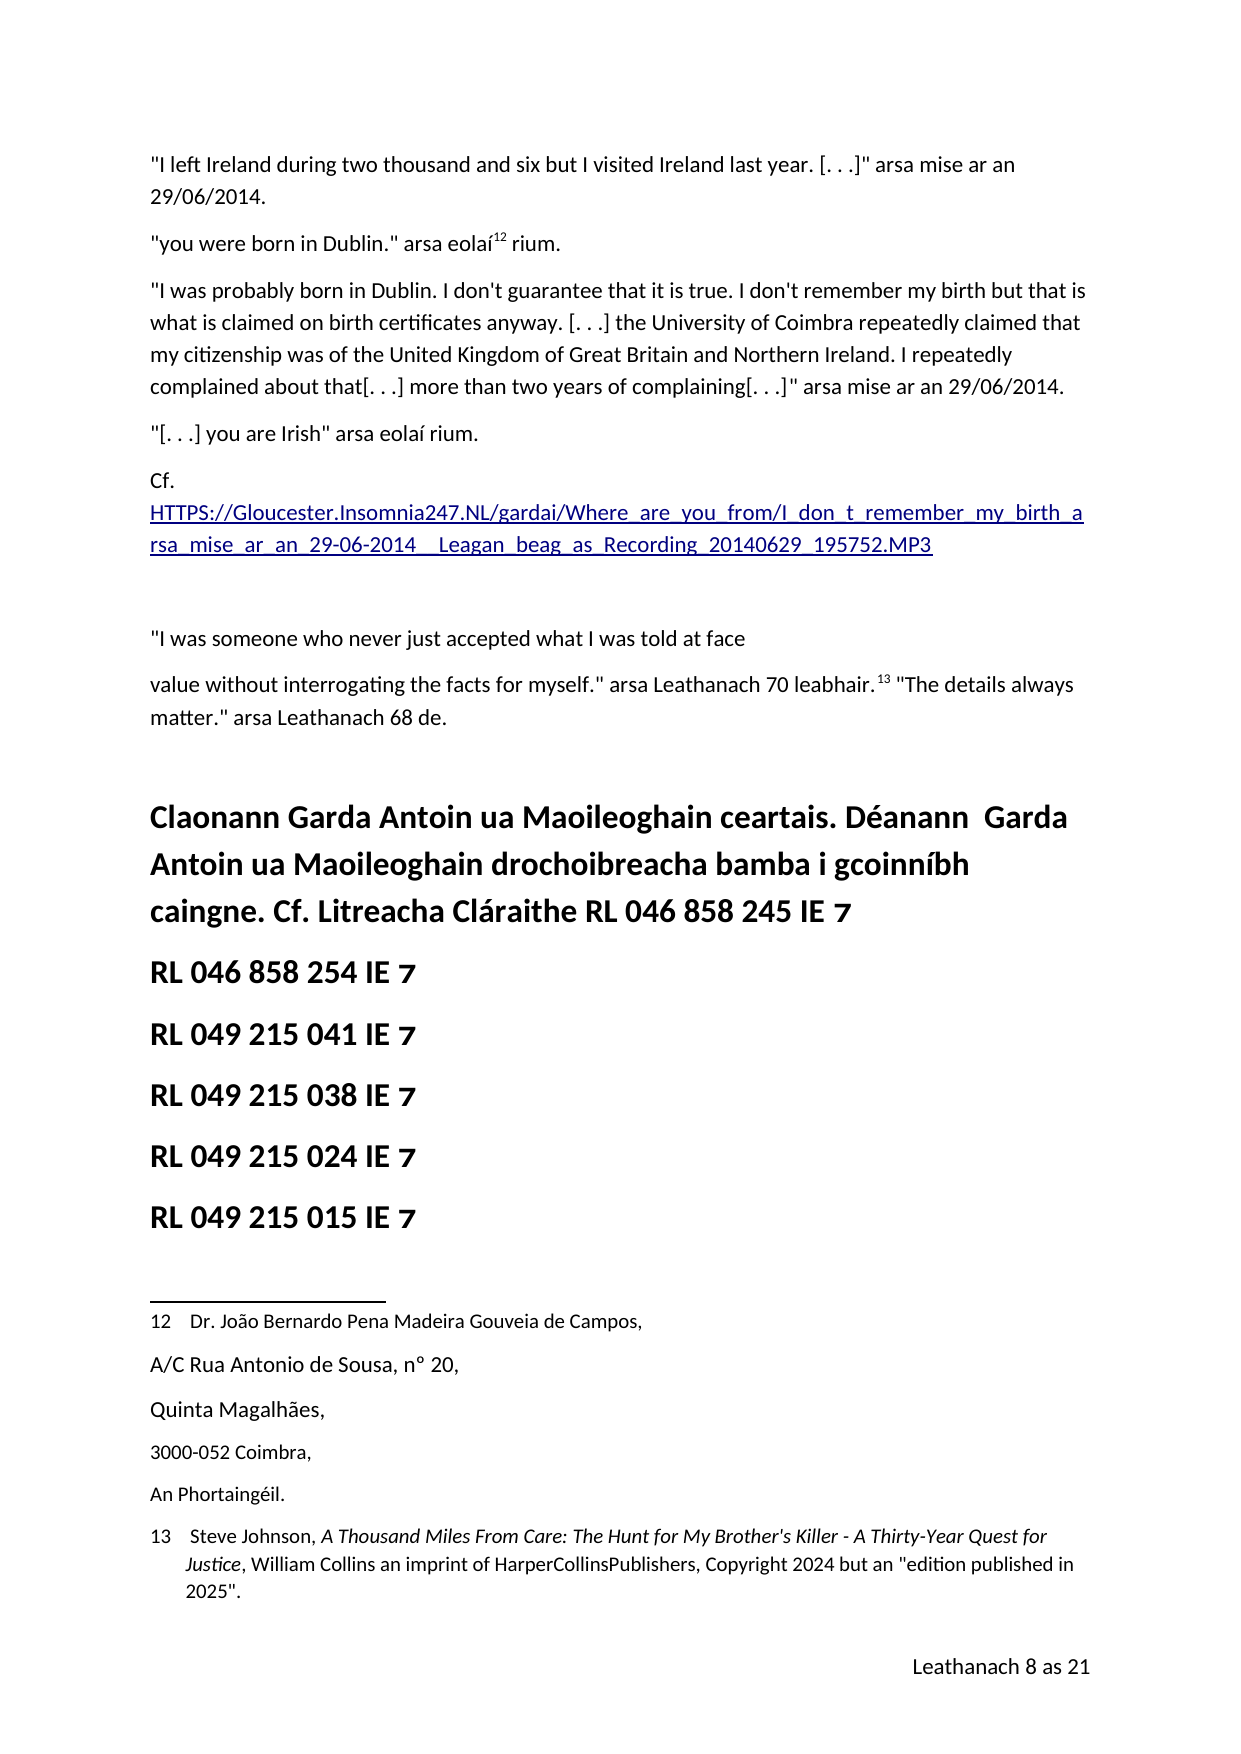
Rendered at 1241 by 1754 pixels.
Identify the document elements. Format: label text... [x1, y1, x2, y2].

text RL 049 215 041 IE ⁊ [150, 1012, 1090, 1053]
text RL 049 215 038 IE ⁊ [150, 1074, 1090, 1114]
text RL 049 215 024 IE ⁊ [150, 1135, 1090, 1176]
text Claonann Garda Antoin ua Maoileoghain ceartais. Déanann Garda Antoin ua Maoileoghain drochoibreacha bamba i gcoinníbh caingne. Cf. Litreacha Cláraithe RL 046 858 245 IE ⁊ [150, 796, 1090, 931]
text 3000-052 Coimbra, [150, 1439, 1090, 1465]
text "[. . .] you are Irish" arsa eolaí rium. [150, 419, 1090, 447]
text "I was someone who never just accepted what I was told at face [150, 624, 1090, 652]
text "I was probably born in Dublin. I don't guarantee that it is true. I don't remember my birth but that is what is claimed on birth certificates anyway. [. . .] the University of Coimbra repeatedly claimed that my citizenship was of the United Kingdom of Great Britain and Northern Ireland. I repeatedly complained about that[. . .] more than two years of complaining[. . .]" arsa mise ar an 29/06/2014. [150, 276, 1090, 400]
text "I left Ireland during two thousand and six but I visited Ireland last year. [. . .]" arsa mise ar an 29/06/2014. [150, 150, 1090, 210]
text "you were born in Dublin." arsa eolaí rium. [150, 229, 1090, 257]
text Cf. HTTPS://Gloucester.Insomnia247.NL/gardai/Where_are_you_from/I_don_t_remember_my_birth_arsa_mise_ar_an_29-06-2014__Leagan_beag_as_Recording_20140629_195752.MP3 [150, 466, 1090, 558]
text value without interrogating the facts for myself." arsa Leathanach 70 leabhair. "The details always matter." arsa Leathanach 68 de. [150, 671, 1090, 731]
text An Phortaingéil. [150, 1482, 1090, 1507]
text A/C Rua Antonio de Sousa, nº 20, [150, 1350, 1090, 1378]
text Steve Johnson, A Thousand Miles From Care: The Hunt for My Brother's Killer - A Thirty-Year Quest for Justice, William Collins an imprint of HarperCollinsPublishers, Copyright 2024 but an "edition published in 2025". [150, 1524, 1090, 1604]
text Dr. João Bernardo Pena Madeira Gouveia de Campos, [150, 1308, 1090, 1333]
text RL 049 215 015 IE ⁊ [150, 1197, 1090, 1237]
text Quinta Magalhães, [150, 1395, 1090, 1423]
text RL 046 858 254 IE ⁊ [150, 951, 1090, 992]
